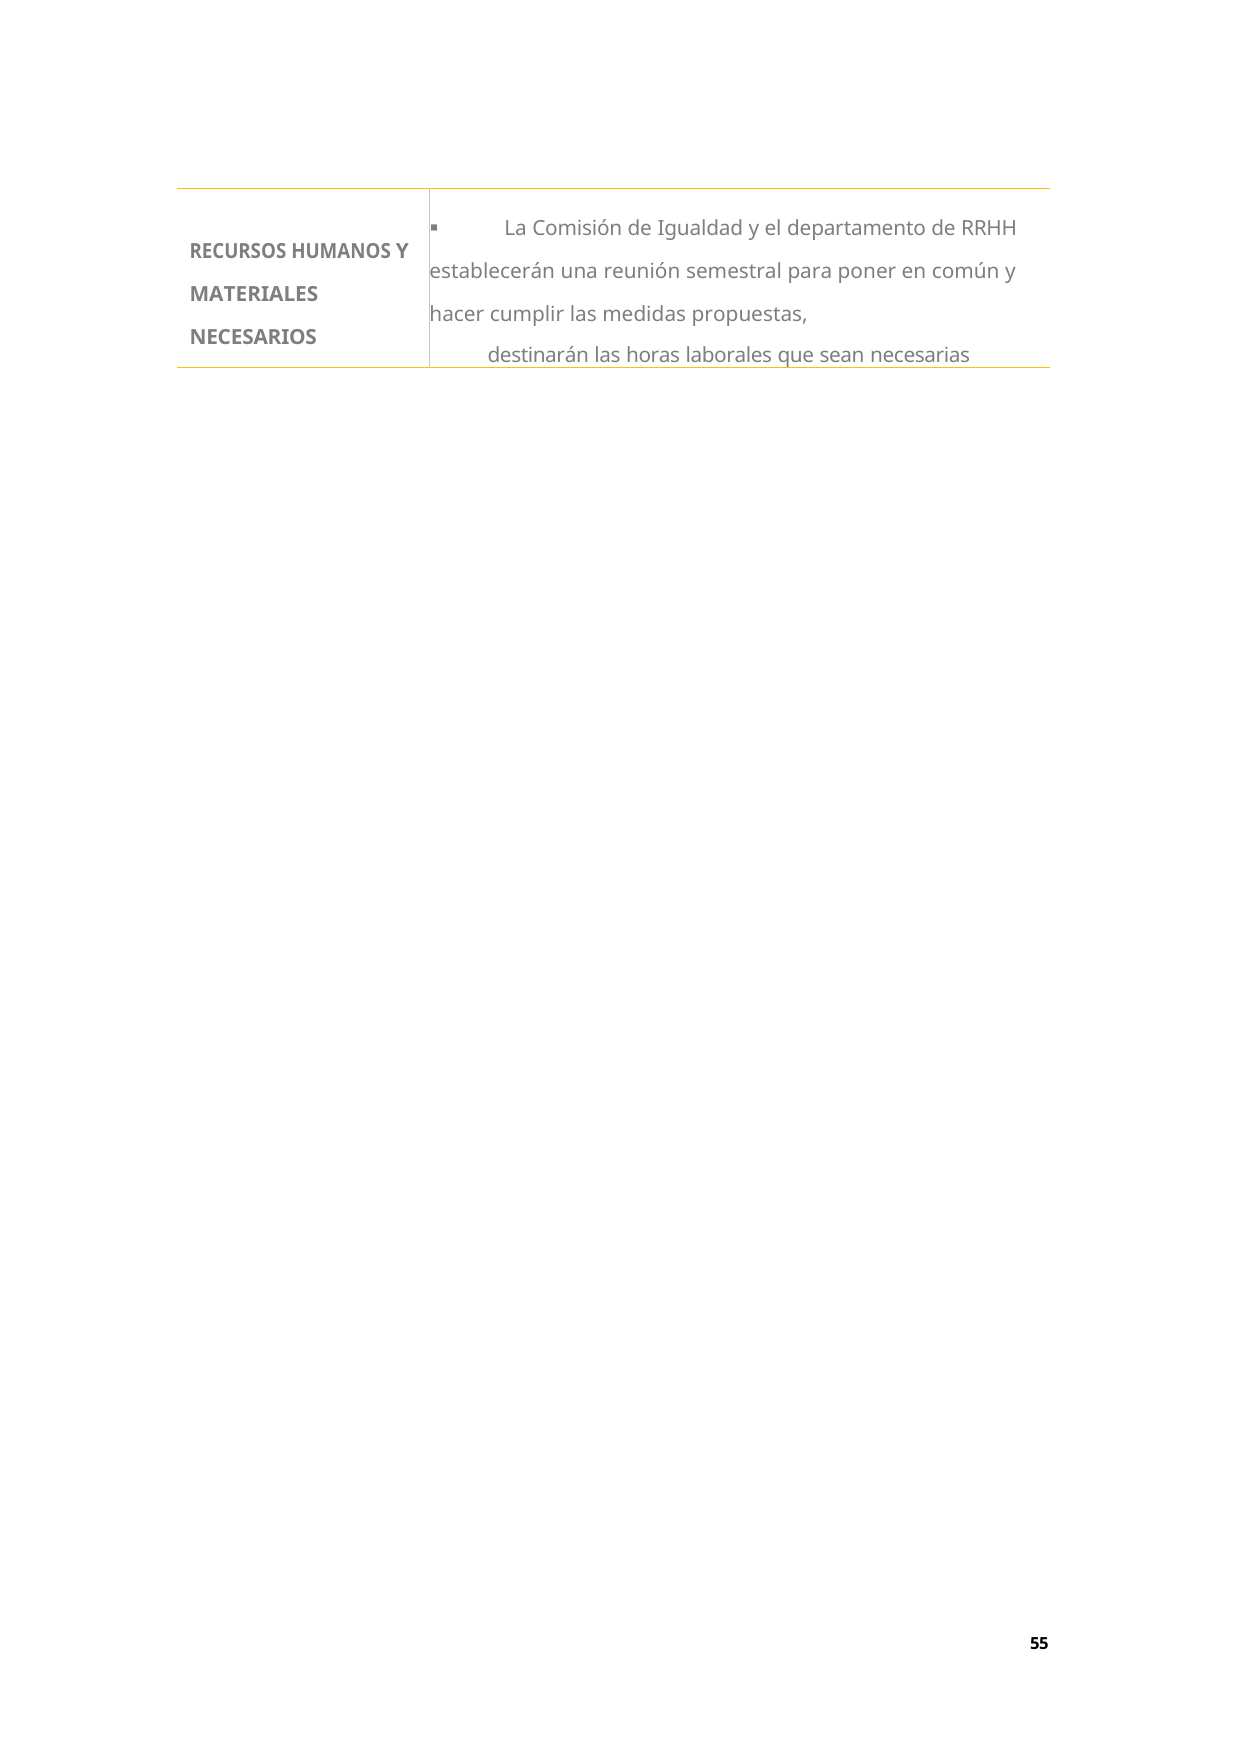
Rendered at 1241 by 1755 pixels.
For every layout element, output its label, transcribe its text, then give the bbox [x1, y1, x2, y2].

table_cell RECURSOS HUMANOS Y MATERIALES NECESARIOS [177, 189, 429, 367]
table_cell La Comisión de Igualdad y el departamento de RRHH establecerán una reunión semestral para poner en común y hacer cumplir las medidas propuestas, destinarán las horas laborales que sean necesarias [430, 189, 1049, 367]
